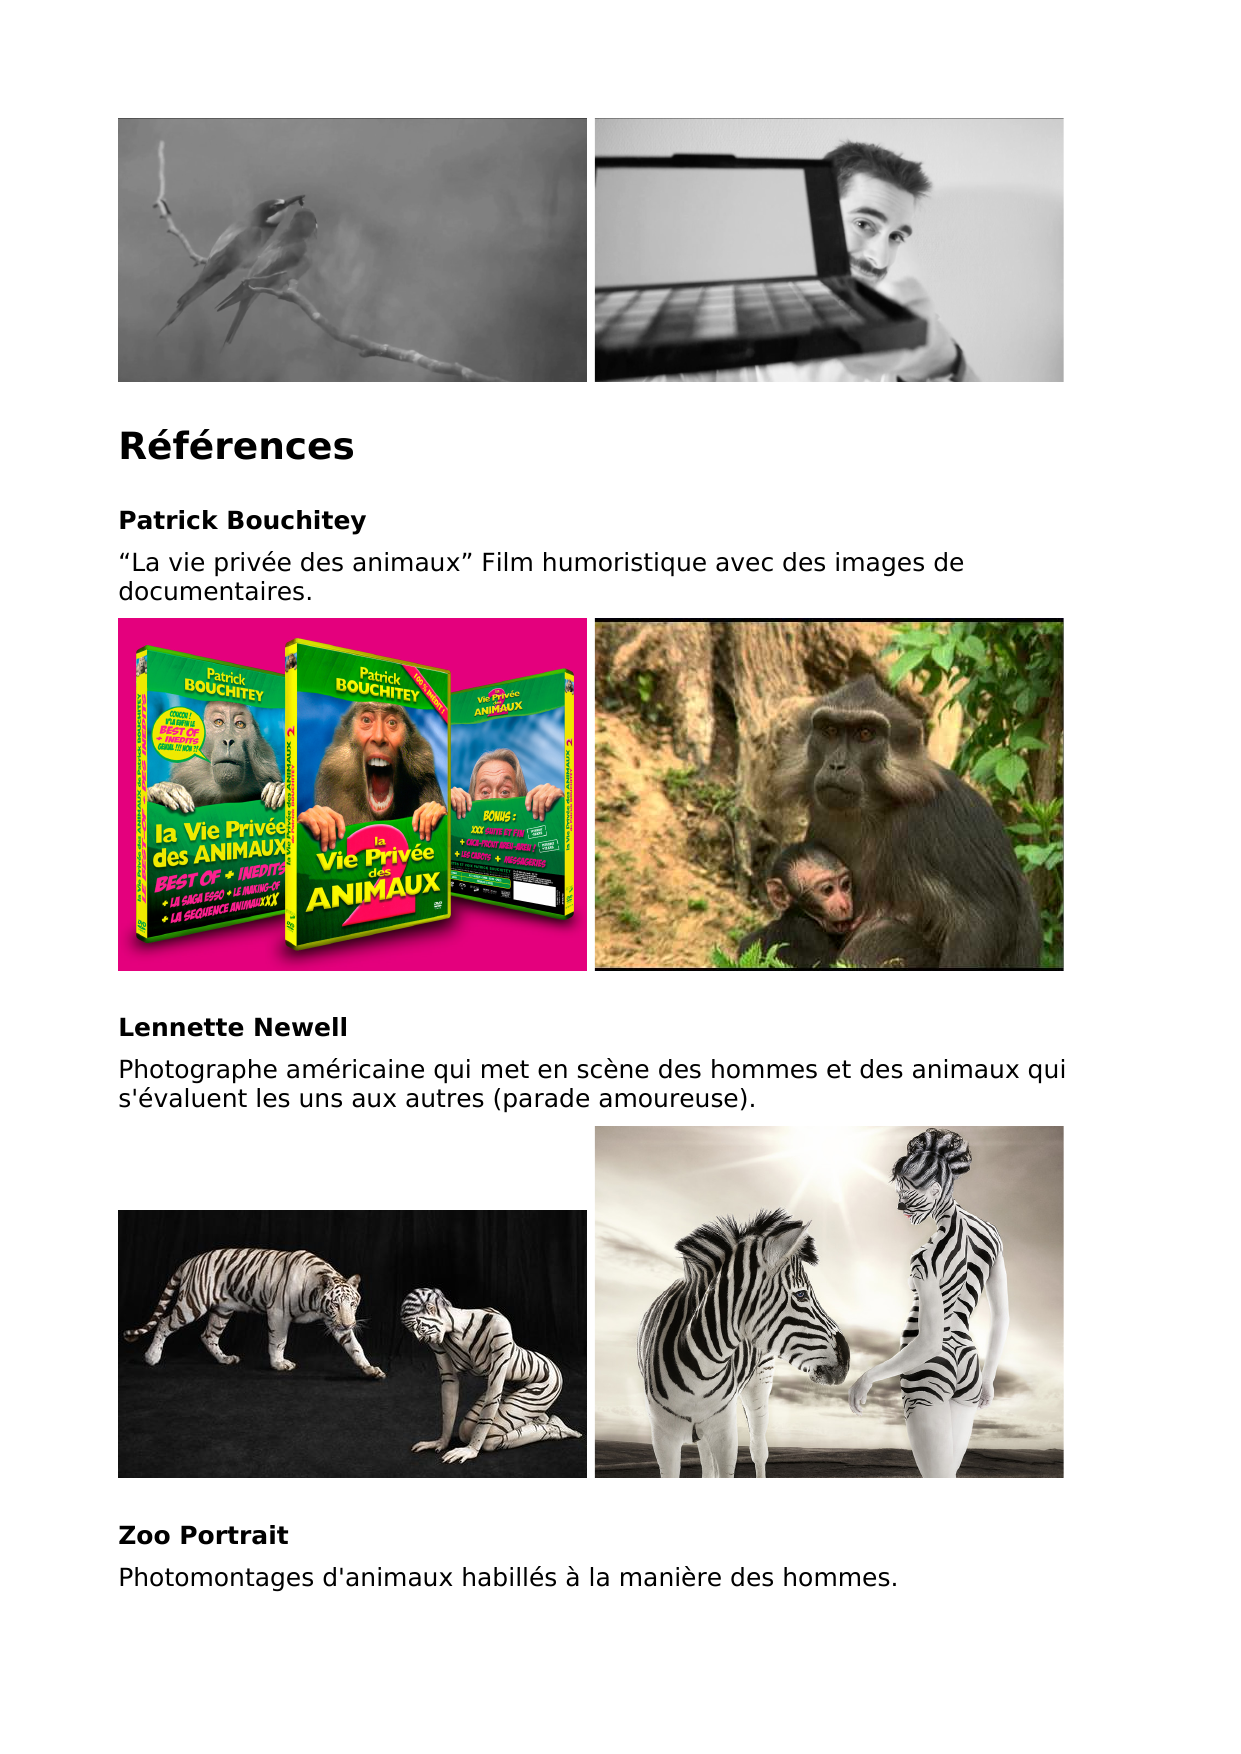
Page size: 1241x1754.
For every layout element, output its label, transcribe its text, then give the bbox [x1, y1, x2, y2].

picture [594, 618, 1064, 971]
text Photomontages d'animaux habillés à la manière des hommes. [118, 1563, 1122, 1592]
text Photographe américaine qui met en scène des hommes et des animaux qui s'évaluent les uns aux autres (parade amoureuse). [118, 1055, 1122, 1113]
picture [594, 1126, 1064, 1478]
text “La vie privée des animaux” Film humoristique avec des images de documentaires. [118, 548, 1122, 606]
picture [118, 1210, 587, 1478]
subtitle Références [118, 425, 1122, 468]
picture [118, 618, 587, 971]
subtitle Patrick Bouchitey [118, 506, 1122, 535]
subtitle Lennette Newell [118, 1013, 1122, 1043]
subtitle Zoo Portrait [118, 1521, 1122, 1550]
picture [118, 118, 587, 382]
picture [594, 118, 1064, 382]
